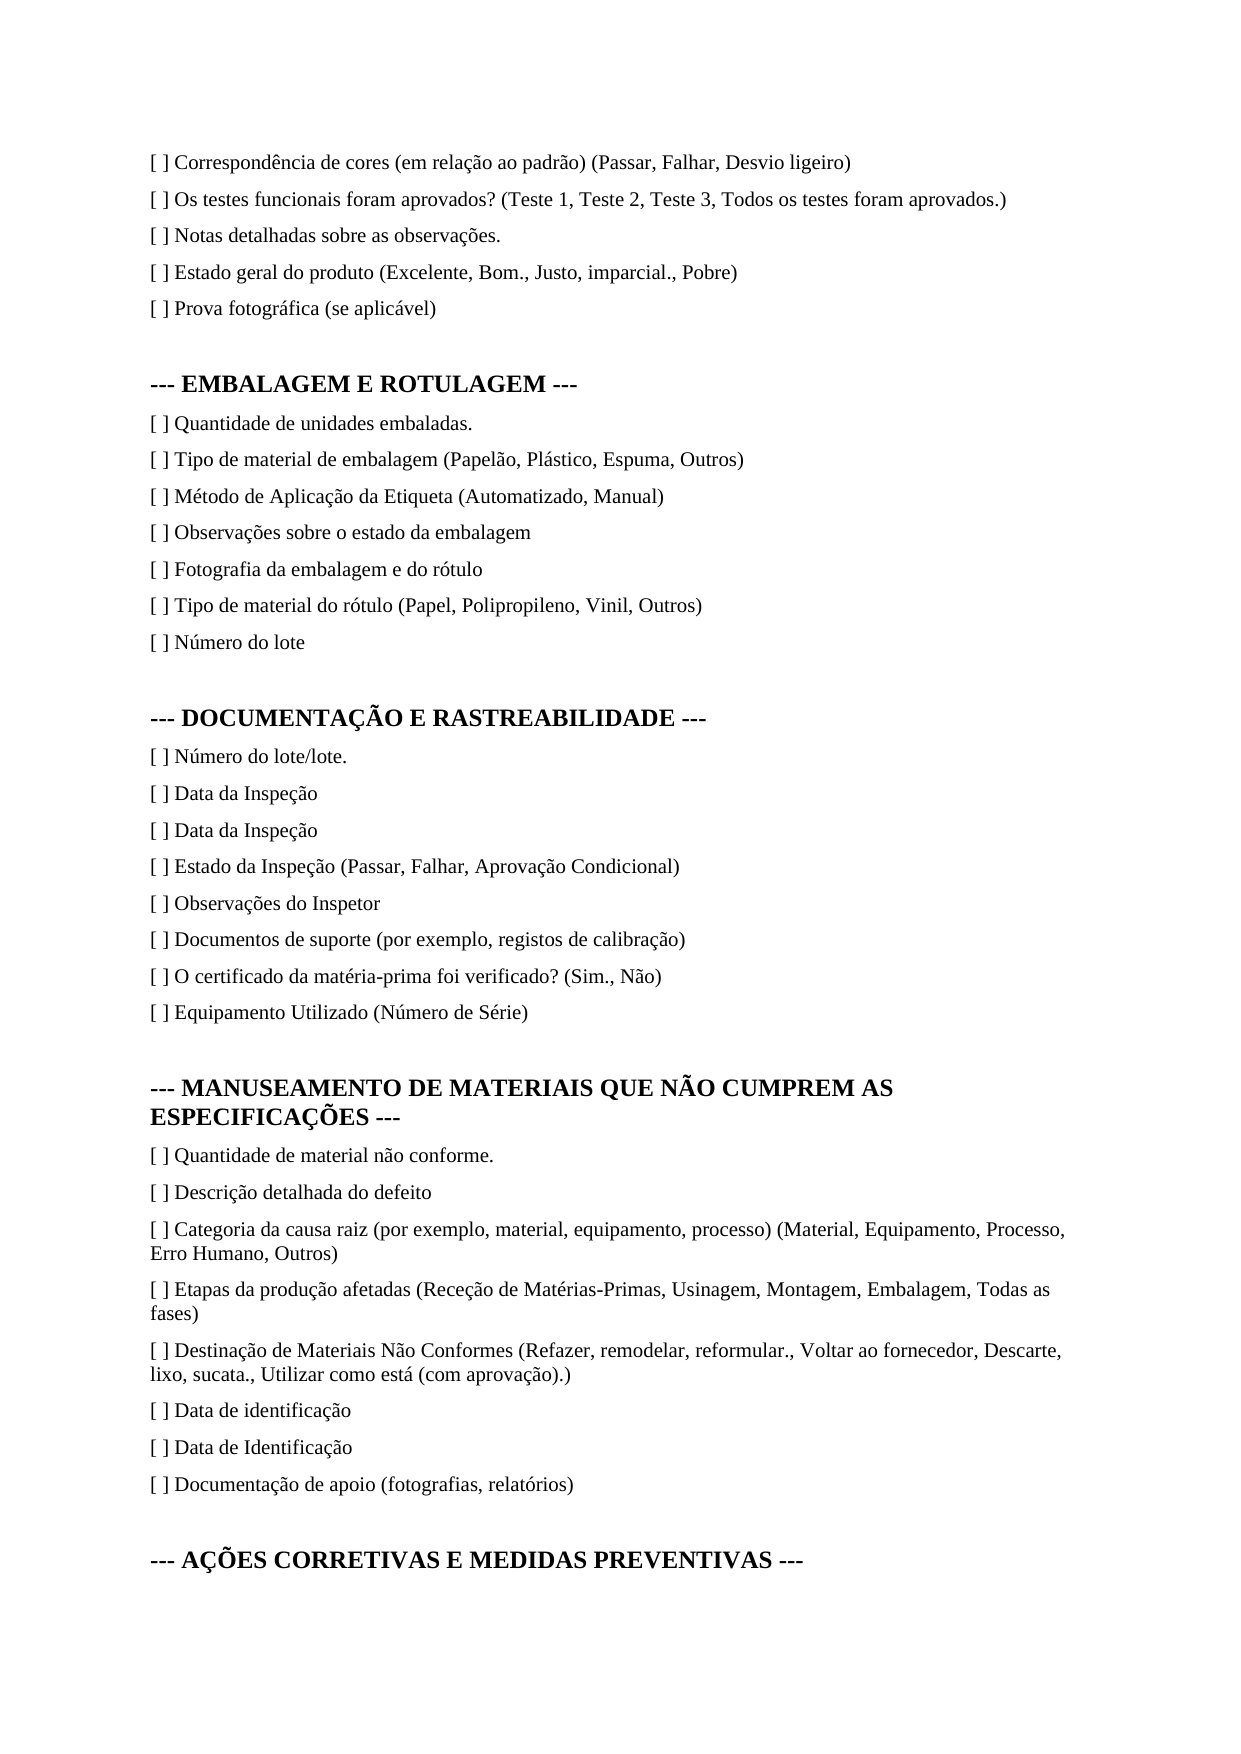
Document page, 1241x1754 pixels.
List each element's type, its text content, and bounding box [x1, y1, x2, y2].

text [ ] Observações sobre o estado da embalagem [150, 520, 1090, 544]
text [ ] Quantidade de material não conforme. [150, 1143, 1090, 1167]
text [ ] Data de Identificação [150, 1435, 1090, 1459]
text [ ] Estado da Inspeção (Passar, Falhar, Aprovação Condicional) [150, 854, 1090, 878]
text [ ] Método de Aplicação da Etiqueta (Automatizado, Manual) [150, 484, 1090, 508]
text [ ] Destinação de Materiais Não Conformes (Refazer, remodelar, reformular., Voltar ao fornecedor, Descarte, lixo, sucata., Utilizar como está (com aprovação).) [150, 1338, 1090, 1386]
text [ ] Categoria da causa raiz (por exemplo, material, equipamento, processo) (Material, Equipamento, Processo, Erro Humano, Outros) [150, 1217, 1090, 1265]
text [ ] Etapas da produção afetadas (Receção de Matérias-Primas, Usinagem, Montagem, Embalagem, Todas as fases) [150, 1277, 1090, 1325]
text [ ] Número do lote/lote. [150, 744, 1090, 768]
text [ ] Estado geral do produto (Excelente, Bom., Justo, imparcial., Pobre) [150, 260, 1090, 284]
text [ ] Fotografia da embalagem e do rótulo [150, 557, 1090, 581]
text [ ] Número do lote [150, 630, 1090, 654]
text [ ] Tipo de material do rótulo (Papel, Polipropileno, Vinil, Outros) [150, 593, 1090, 617]
text --- EMBALAGEM E ROTULAGEM --- [150, 369, 1090, 398]
text [ ] Documentação de apoio (fotografias, relatórios) [150, 1472, 1090, 1496]
text [ ] Prova fotográfica (se aplicável) [150, 296, 1090, 320]
text [ ] Observações do Inspetor [150, 891, 1090, 915]
text [ ] Data da Inspeção [150, 781, 1090, 805]
text [ ] Descrição detalhada do defeito [150, 1180, 1090, 1204]
text --- AÇÕES CORRETIVAS E MEDIDAS PREVENTIVAS --- [150, 1545, 1090, 1573]
text [ ] Os testes funcionais foram aprovados? (Teste 1, Teste 2, Teste 3, Todos os testes foram aprovados.) [150, 187, 1090, 211]
text [ ] Data da Inspeção [150, 817, 1090, 842]
text [ ] Correspondência de cores (em relação ao padrão) (Passar, Falhar, Desvio ligeiro) [150, 150, 1090, 174]
text [ ] Equipamento Utilizado (Número de Série) [150, 1000, 1090, 1024]
text [ ] Notas detalhadas sobre as observações. [150, 223, 1090, 247]
text [ ] Data de identificação [150, 1398, 1090, 1422]
text [ ] O certificado da matéria-prima foi verificado? (Sim., Não) [150, 964, 1090, 988]
text --- MANUSEAMENTO DE MATERIAIS QUE NÃO CUMPREM AS ESPECIFICAÇÕES --- [150, 1073, 1090, 1131]
text --- DOCUMENTAÇÃO E RASTREABILIDADE --- [150, 703, 1090, 732]
text [ ] Tipo de material de embalagem (Papelão, Plástico, Espuma, Outros) [150, 447, 1090, 471]
text [ ] Documentos de suporte (por exemplo, registos de calibração) [150, 927, 1090, 951]
text [ ] Quantidade de unidades embaladas. [150, 411, 1090, 435]
